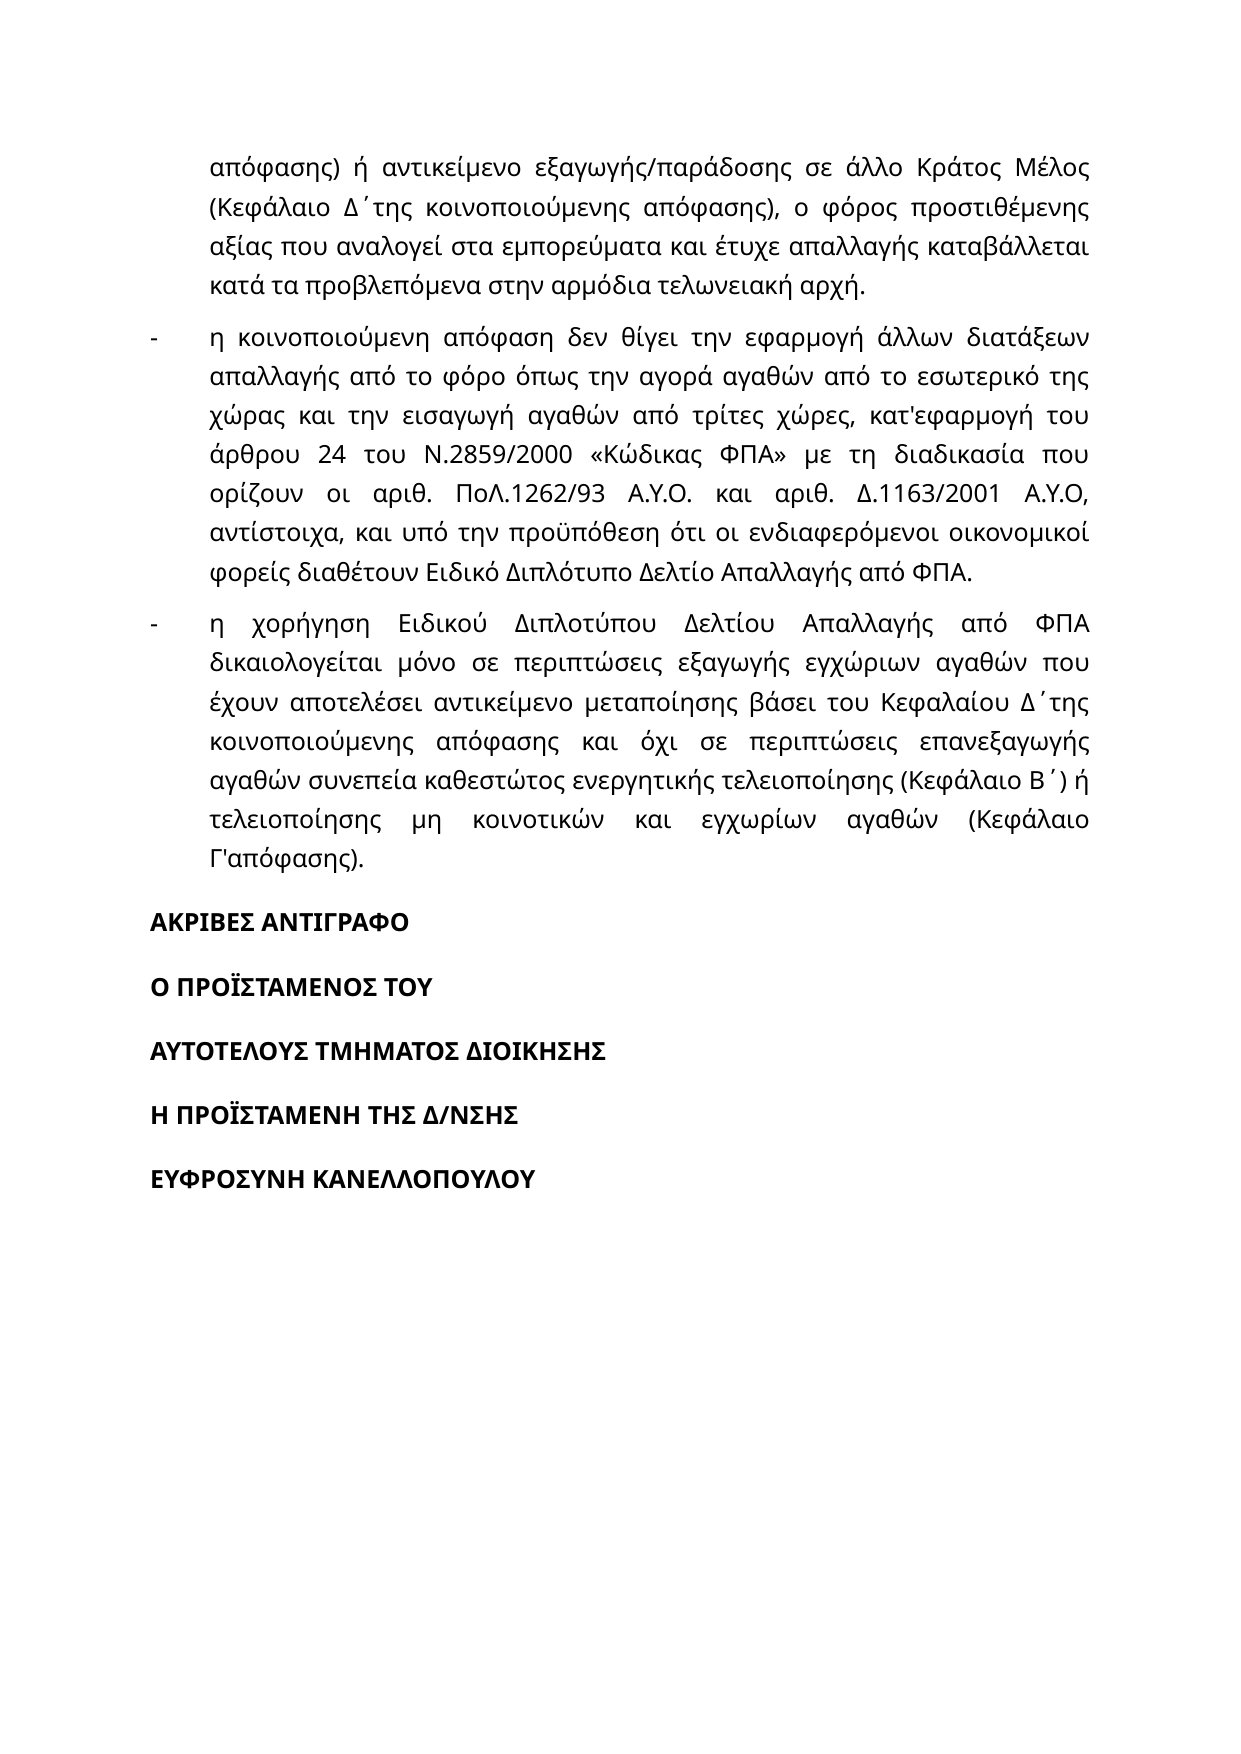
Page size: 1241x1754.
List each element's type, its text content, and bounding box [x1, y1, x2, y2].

text Ο ΠΡΟΪΣΤΑΜΕΝΟΣ ΤΟΥ [150, 969, 1090, 1003]
text ΑΚΡΙΒΕΣ ΑΝΤΙΓΡΑΦΟ [150, 905, 1090, 939]
list - η χορήγηση Ειδικού Διπλοτύπου Δελτίου Απαλλαγής από ΦΠΑ δικαιολογείται μόνο σε περιπτώσεις εξαγωγής εγχώριων αγαθών που έχουν αποτελέσει αντικείμενο μεταποίησης βάσει του Κεφαλαίου Δ΄της κοινοποιούμενης απόφασης και όχι σε περιπτώσεις επανεξαγωγής αγαθών συνεπεία καθεστώτος ενεργητικής τελειοποίησης (Κεφάλαιο Β΄) ή τελειοποίησης μη κοινοτικών και εγχωρίων αγαθών (Κεφάλαιο Γ'απόφασης). [150, 606, 1090, 875]
list απόφασης) ή αντικείμενο εξαγωγής/παράδοσης σε άλλο Κράτος Μέλος (Κεφάλαιο Δ΄της κοινοποιούμενης απόφασης), ο φόρος προστιθέμενης αξίας που αναλογεί στα εμπορεύματα και έτυχε απαλλαγής καταβάλλεται κατά τα προβλεπόμενα στην αρμόδια τελωνειακή αρχή. [150, 150, 1090, 302]
text ΕΥΦΡΟΣΥΝΗ ΚΑΝΕΛΛΟΠΟΥΛΟΥ [150, 1162, 1090, 1196]
list - η κοινοποιούμενη απόφαση δεν θίγει την εφαρμογή άλλων διατάξεων απαλλαγής από το φόρο όπως την αγορά αγαθών από το εσωτερικό της χώρας και την εισαγωγή αγαθών από τρίτες χώρες, κατ'εφαρμογή του άρθρου 24 του Ν.2859/2000 «Κώδικας ΦΠΑ» με τη διαδικασία που ορίζουν οι αριθ. ΠοΛ.1262/93 Α.Υ.Ο. και αριθ. Δ.1163/2001 Α.Υ.Ο, αντίστοιχα, και υπό την προϋπόθεση ότι οι ενδιαφερόμενοι οικονομικοί φορείς διαθέτουν Ειδικό Διπλότυπο Δελτίο Απαλλαγής από ΦΠΑ. [150, 319, 1090, 588]
text Η ΠΡΟΪΣΤΑΜΕΝΗ ΤΗΣ Δ/ΝΣΗΣ [150, 1097, 1090, 1132]
text ΑΥΤΟΤΕΛΟΥΣ ΤΜΗΜΑΤΟΣ ΔΙΟΙΚΗΣΗΣ [150, 1033, 1090, 1067]
